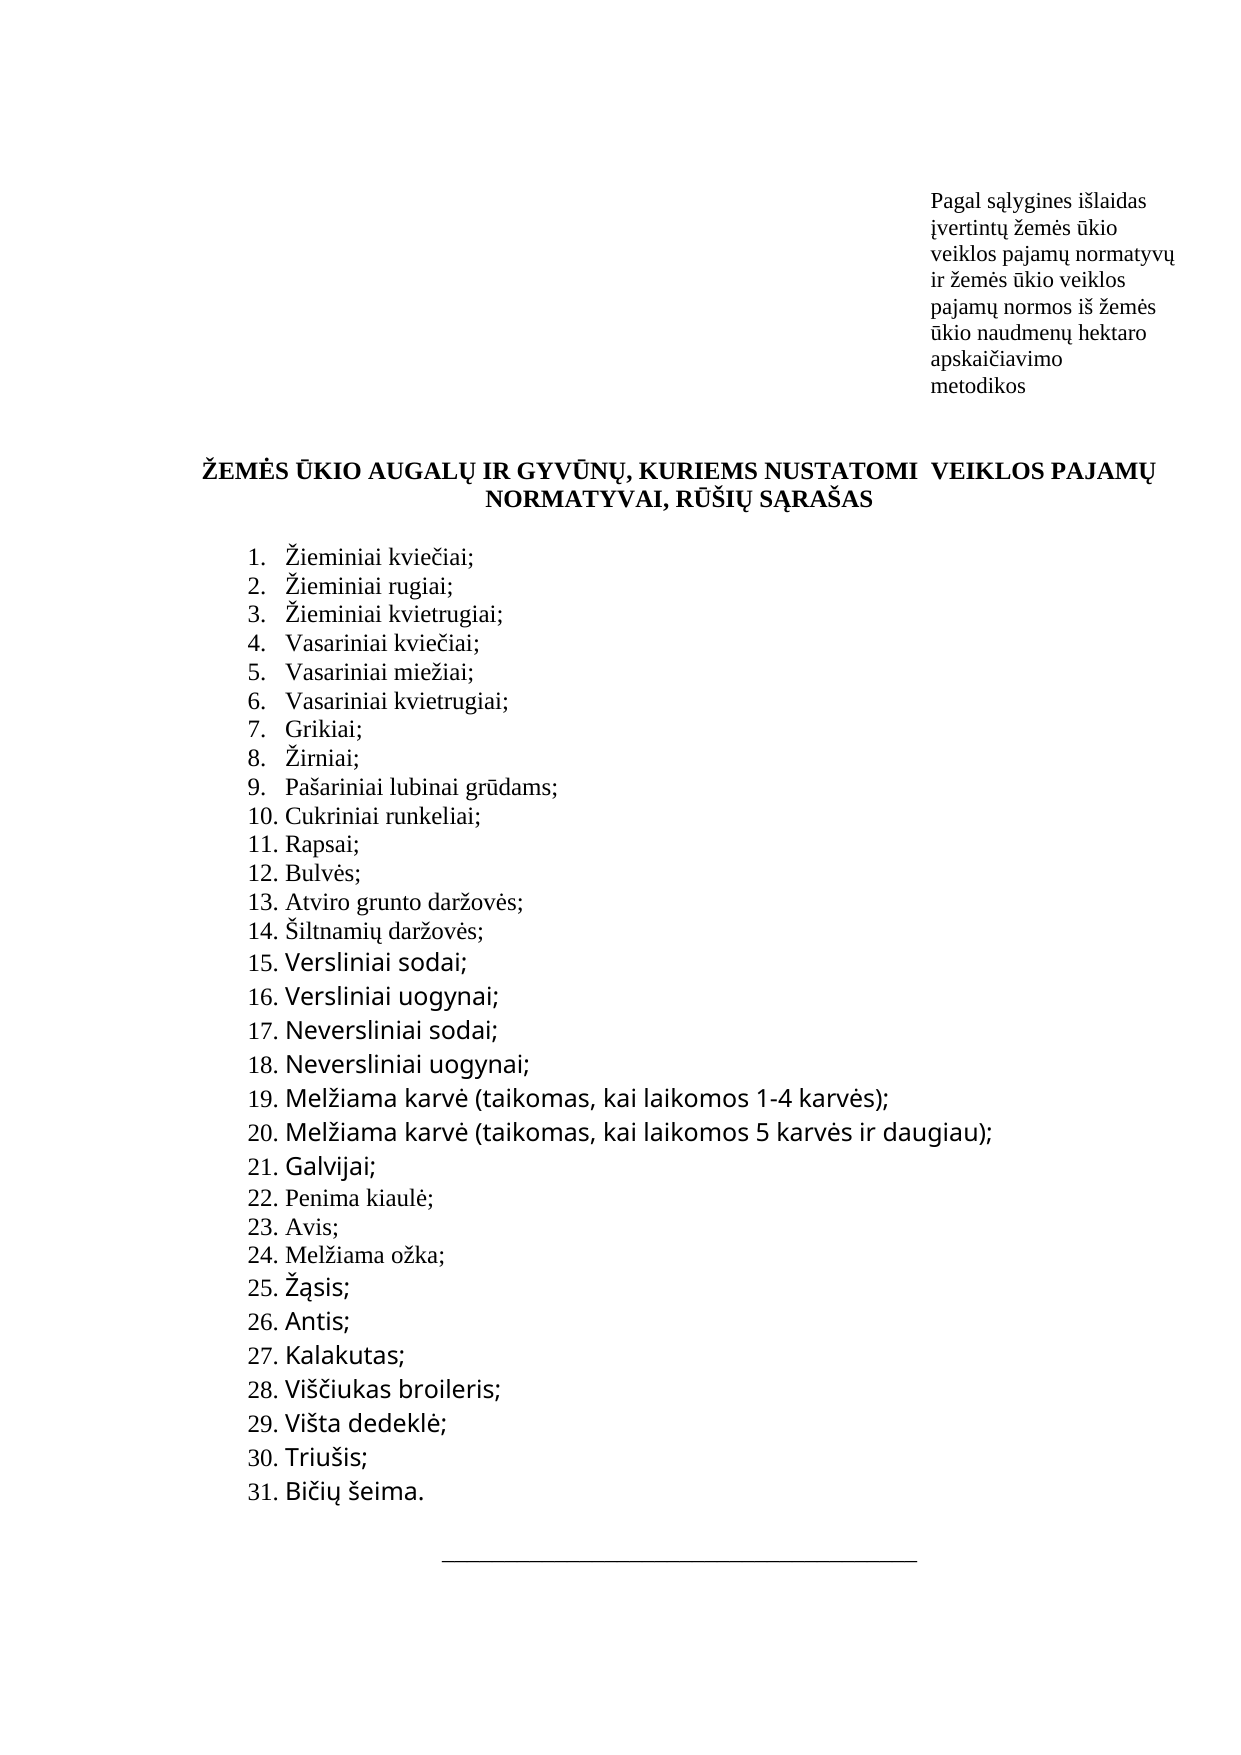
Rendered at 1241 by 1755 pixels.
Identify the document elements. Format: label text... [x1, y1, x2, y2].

text 22. Penima kiaulė; [247, 1183, 1181, 1212]
text 2. Žieminiai rugiai; [247, 571, 1181, 599]
text ir žemės ūkio veiklos pajamų normos iš žemės ūkio naudmenų hektaro apskaičiavimo [930, 266, 1181, 372]
text 5. Vasariniai miežiai; [247, 657, 1181, 686]
text 13. Atviro grunto daržovės; [247, 887, 1181, 916]
text 10. Cukriniai runkeliai; [247, 801, 1181, 829]
text 6. Vasariniai kvietrugiai; [247, 686, 1181, 714]
text 3. Žieminiai kvietrugiai; [247, 599, 1181, 628]
text 8. Žirniai; [247, 743, 1181, 772]
text 14. Šiltnamių daržovės; [247, 916, 1181, 944]
text 23. Avis; [247, 1212, 1181, 1240]
text 12. Bulvės; [247, 858, 1181, 887]
text 9. Pašariniai lubinai grūdams; [247, 772, 1181, 801]
text 17. Neversliniai sodai; [247, 1013, 1181, 1047]
text 27. Kalakutas; [247, 1337, 1181, 1371]
text 4. Vasariniai kviečiai; [247, 628, 1181, 657]
text 1. Žieminiai kviečiai; [247, 542, 1181, 571]
text 11. Rapsai; [247, 829, 1181, 858]
text 25. Žąsis; [247, 1269, 1181, 1303]
text 15. Versliniai sodai; [247, 944, 1181, 978]
text 29. Višta dedeklė; [247, 1405, 1181, 1439]
text ______________________________________ [177, 1536, 1181, 1565]
text 30. Triušis; [247, 1439, 1181, 1473]
text 28. Viščiukas broileris; [247, 1371, 1181, 1405]
text metodikos [177, 372, 1181, 398]
text 26. Antis; [247, 1303, 1181, 1337]
text 18. Neversliniai uogynai; [247, 1047, 1181, 1081]
text 20. Melžiama karvė (taikomas, kai laikomos 5 karvės ir daugiau); [247, 1115, 1181, 1149]
text 31. Bičių šeima. [247, 1473, 1181, 1508]
text Žemės ūkio AUGALŲ IR GYVŪNŲ, KURIEMS NUSTATOMI veiklos pajamų normatyvAI, RŪŠIŲ sąrašas [177, 456, 1181, 513]
text 21. Galvijai; [247, 1149, 1181, 1183]
text 16. Versliniai uogynai; [247, 978, 1181, 1013]
text 24. Melžiama ožka; [247, 1240, 1181, 1269]
text 7. Grikiai; [247, 714, 1181, 743]
text Pagal sąlygines išlaidas įvertintų žemės ūkio veiklos pajamų normatyvų [930, 187, 1181, 266]
text 19. Melžiama karvė (taikomas, kai laikomos 1-4 karvės); [247, 1081, 1181, 1115]
